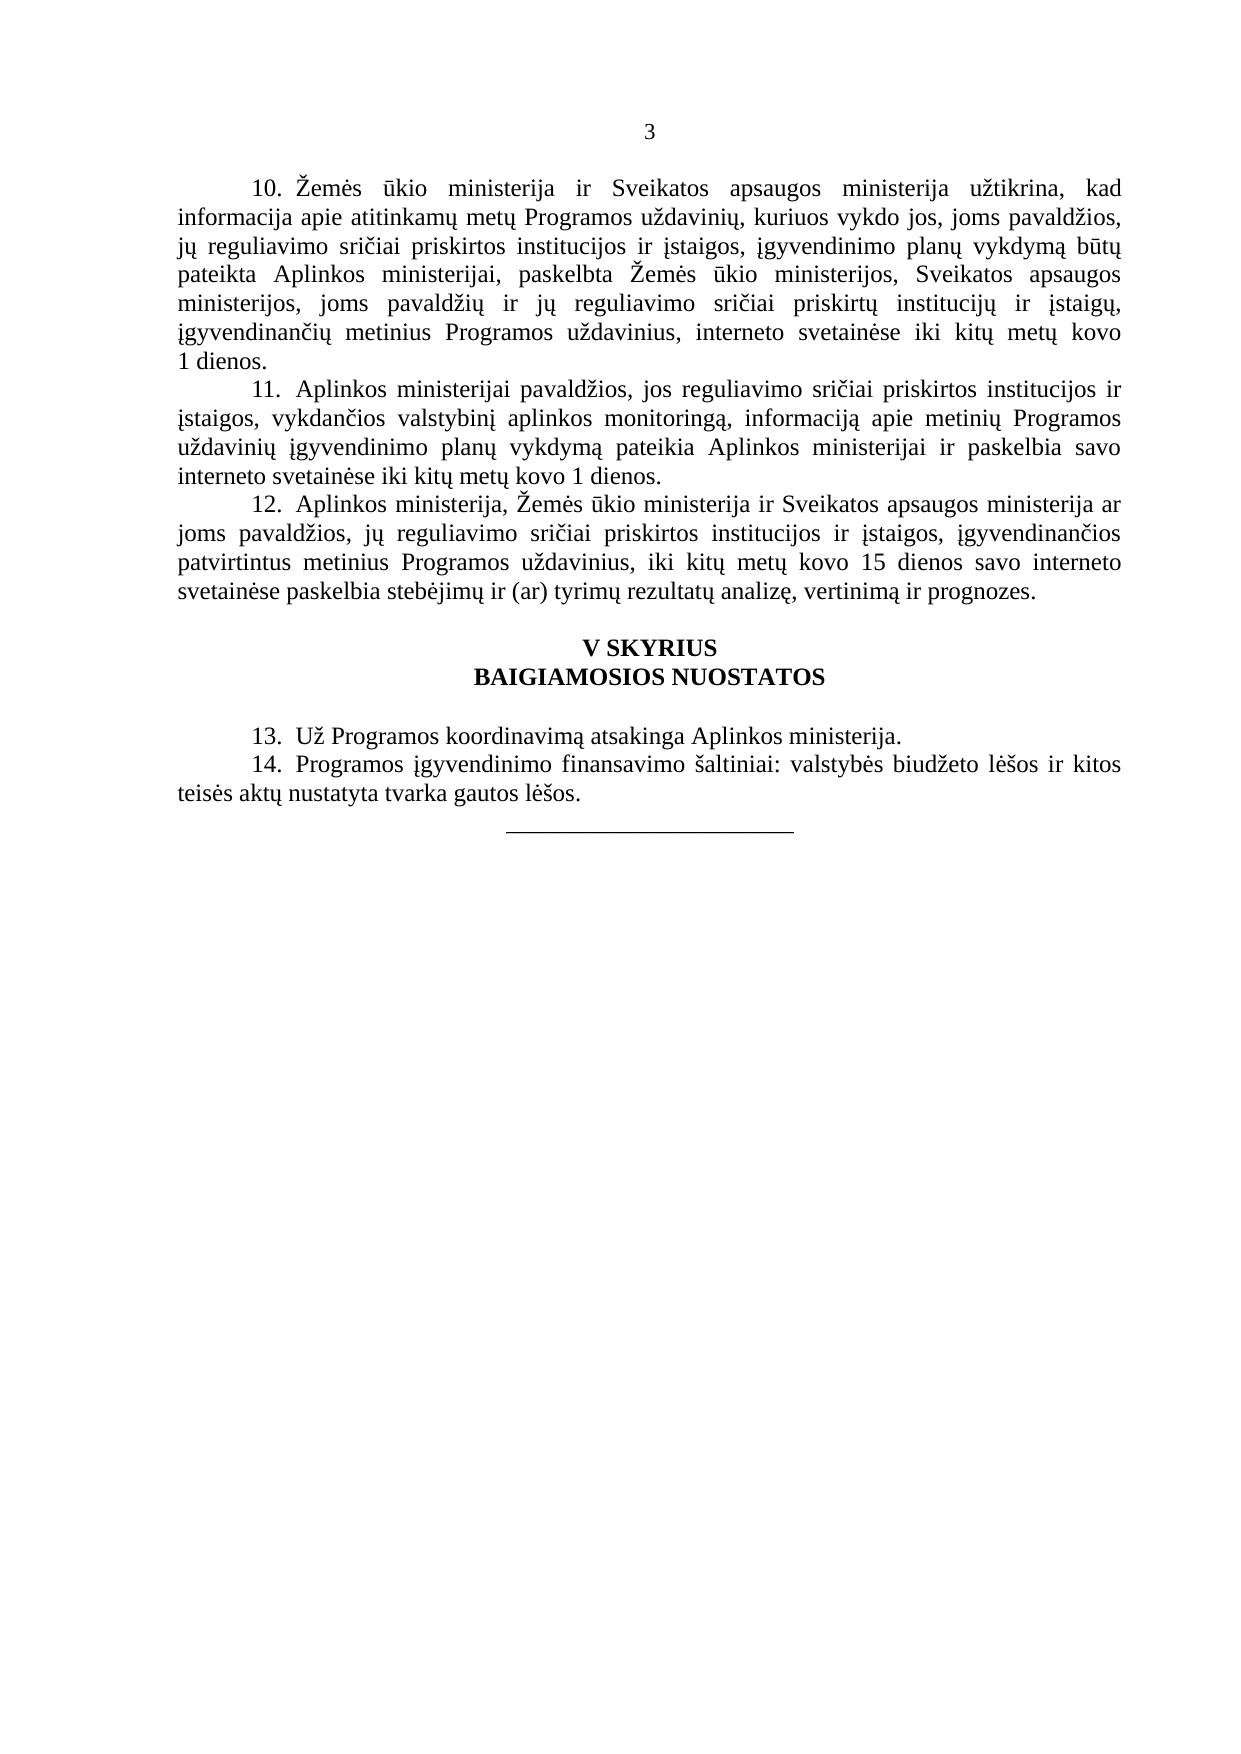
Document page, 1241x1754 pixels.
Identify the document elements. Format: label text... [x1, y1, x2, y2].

text V SKYRIUS [177, 633, 1122, 662]
text 11. Aplinkos ministerijai pavaldžios, jos reguliavimo sričiai priskirtos institucijos ir įstaigos, vykdančios valstybinį aplinkos monitoringą, informaciją apie metinių Programos uždavinių įgyvendinimo planų vykdymą pateikia Aplinkos ministerijai ir paskelbia savo interneto svetainėse iki kitų metų kovo 1 dienos. [177, 374, 1122, 489]
text _______________________ [177, 807, 1122, 836]
text 12. Aplinkos ministerija, Žemės ūkio ministerija ir Sveikatos apsaugos ministerija ar joms pavaldžios, jų reguliavimo sričiai priskirtos institucijos ir įstaigos, įgyvendinančios patvirtintus metinius Programos uždavinius, iki kitų metų kovo 15 dienos savo interneto svetainėse paskelbia stebėjimų ir (ar) tyrimų rezultatų analizę, vertinimą ir prognozes. [177, 489, 1122, 604]
text 13. Už Programos koordinavimą atsakinga Aplinkos ministerija. [177, 721, 1122, 749]
text BAIGIAMOSIOS NUOSTATOS [177, 662, 1122, 691]
text 10. Žemės ūkio ministerija ir Sveikatos apsaugos ministerija užtikrina, kad informacija apie atitinkamų metų Programos uždavinių, kuriuos vykdo jos, joms pavaldžios, jų reguliavimo sričiai priskirtos institucijos ir įstaigos, įgyvendinimo planų vykdymą būtų pateikta Aplinkos ministerijai, paskelbta Žemės ūkio ministerijos, Sveikatos apsaugos ministerijos, joms pavaldžių ir jų reguliavimo sričiai priskirtų institucijų ir įstaigų, įgyvendinančių metinius Programos uždavinius, interneto svetainėse iki kitų metų kovo 1 dienos. [177, 173, 1122, 374]
text 14. Programos įgyvendinimo finansavimo šaltiniai: valstybės biudžeto lėšos ir kitos teisės aktų nustatyta tvarka gautos lėšos. [177, 749, 1122, 807]
